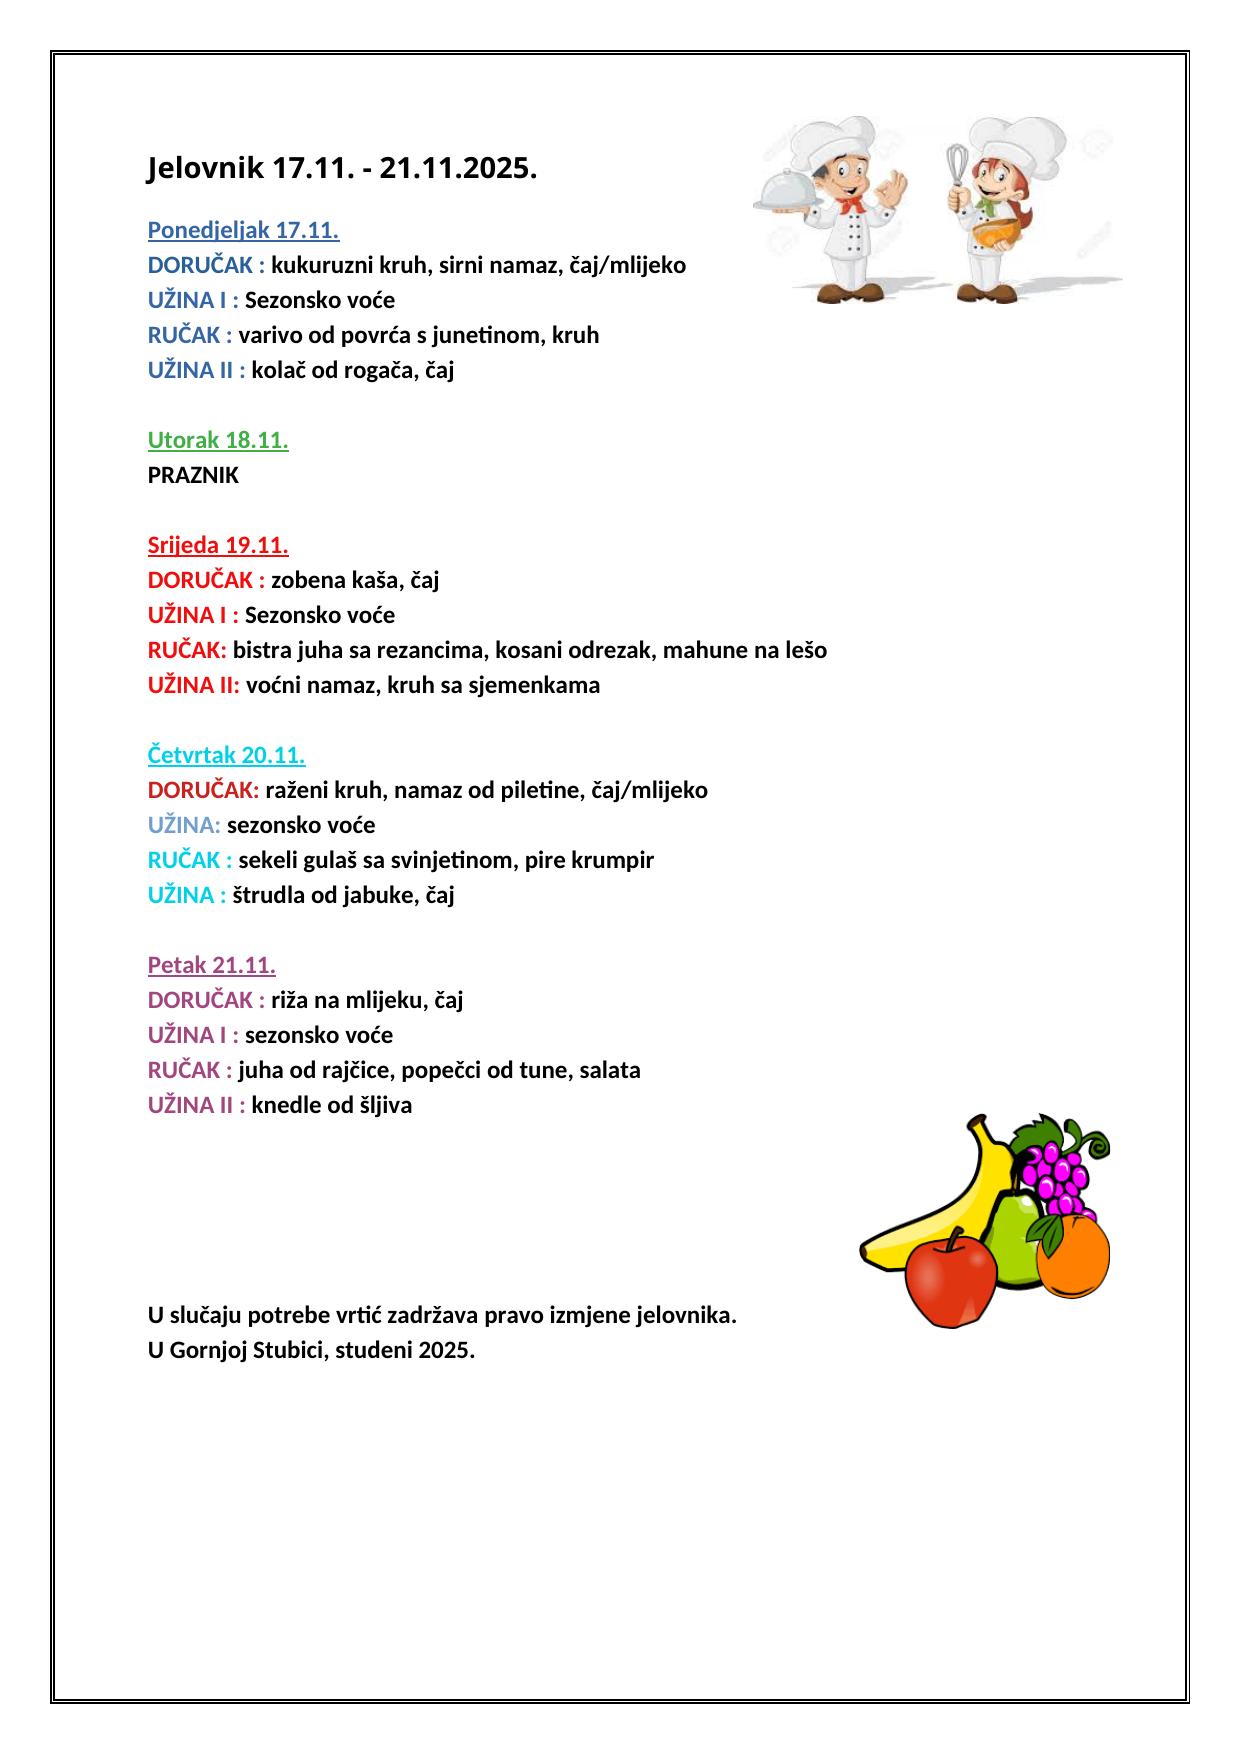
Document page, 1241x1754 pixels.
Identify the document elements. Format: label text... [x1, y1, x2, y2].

text UŽINA II : knedle od šljiva [148, 1089, 1093, 1119]
text RUČAK : varivo od povrća s junetinom, kruh [148, 319, 1093, 349]
text DORUČAK : kukuruzni kruh, sirni namaz, čaj/mlijeko [148, 249, 753, 279]
text Petak 21.11. [148, 949, 1093, 979]
text UŽINA I : Sezonsko voće [148, 599, 1093, 629]
text Srijeda 19.11. [148, 529, 1093, 559]
text UŽINA II: voćni namaz, kruh sa sjemenkama [148, 669, 1093, 699]
picture [859, 1113, 1111, 1329]
text UŽINA : štrudla od jabuke, čaj [148, 879, 1093, 909]
text UŽINA I : Sezonsko voće [148, 284, 1093, 314]
text RUČAK : sekeli gulaš sa svinjetinom, pire krumpir [148, 844, 1093, 874]
text U Gornjoj Stubici, studeni 2025. [148, 1334, 1093, 1364]
text DORUČAK : zobena kaša, čaj [148, 564, 1093, 594]
text U slučaju potrebe vrtić zadržava pravo izmjene jelovnika. [148, 1299, 859, 1329]
text UŽINA: sezonsko voće [148, 809, 1093, 839]
text DORUČAK : riža na mlijeku, čaj [148, 984, 1093, 1014]
text UŽINA I : sezonsko voće [148, 1019, 1093, 1049]
text Jelovnik 17.11. - 21.11.2025. [148, 148, 753, 187]
text RUČAK : juha od rajčice, popečci od tune, salata [148, 1054, 1093, 1084]
text DORUČAK: raženi kruh, namaz od piletine, čaj/mlijeko [148, 774, 1093, 804]
text UŽINA II : kolač od rogača, čaj [148, 354, 1093, 384]
text RUČAK: bistra juha sa rezancima, kosani odrezak, mahune na lešo [148, 634, 1093, 664]
text Utorak 18.11. [148, 424, 1093, 454]
picture [753, 116, 1123, 304]
text Četvrtak 20.11. [148, 739, 1093, 769]
text Ponedjeljak 17.11. [148, 214, 753, 244]
text PRAZNIK [148, 459, 1093, 489]
